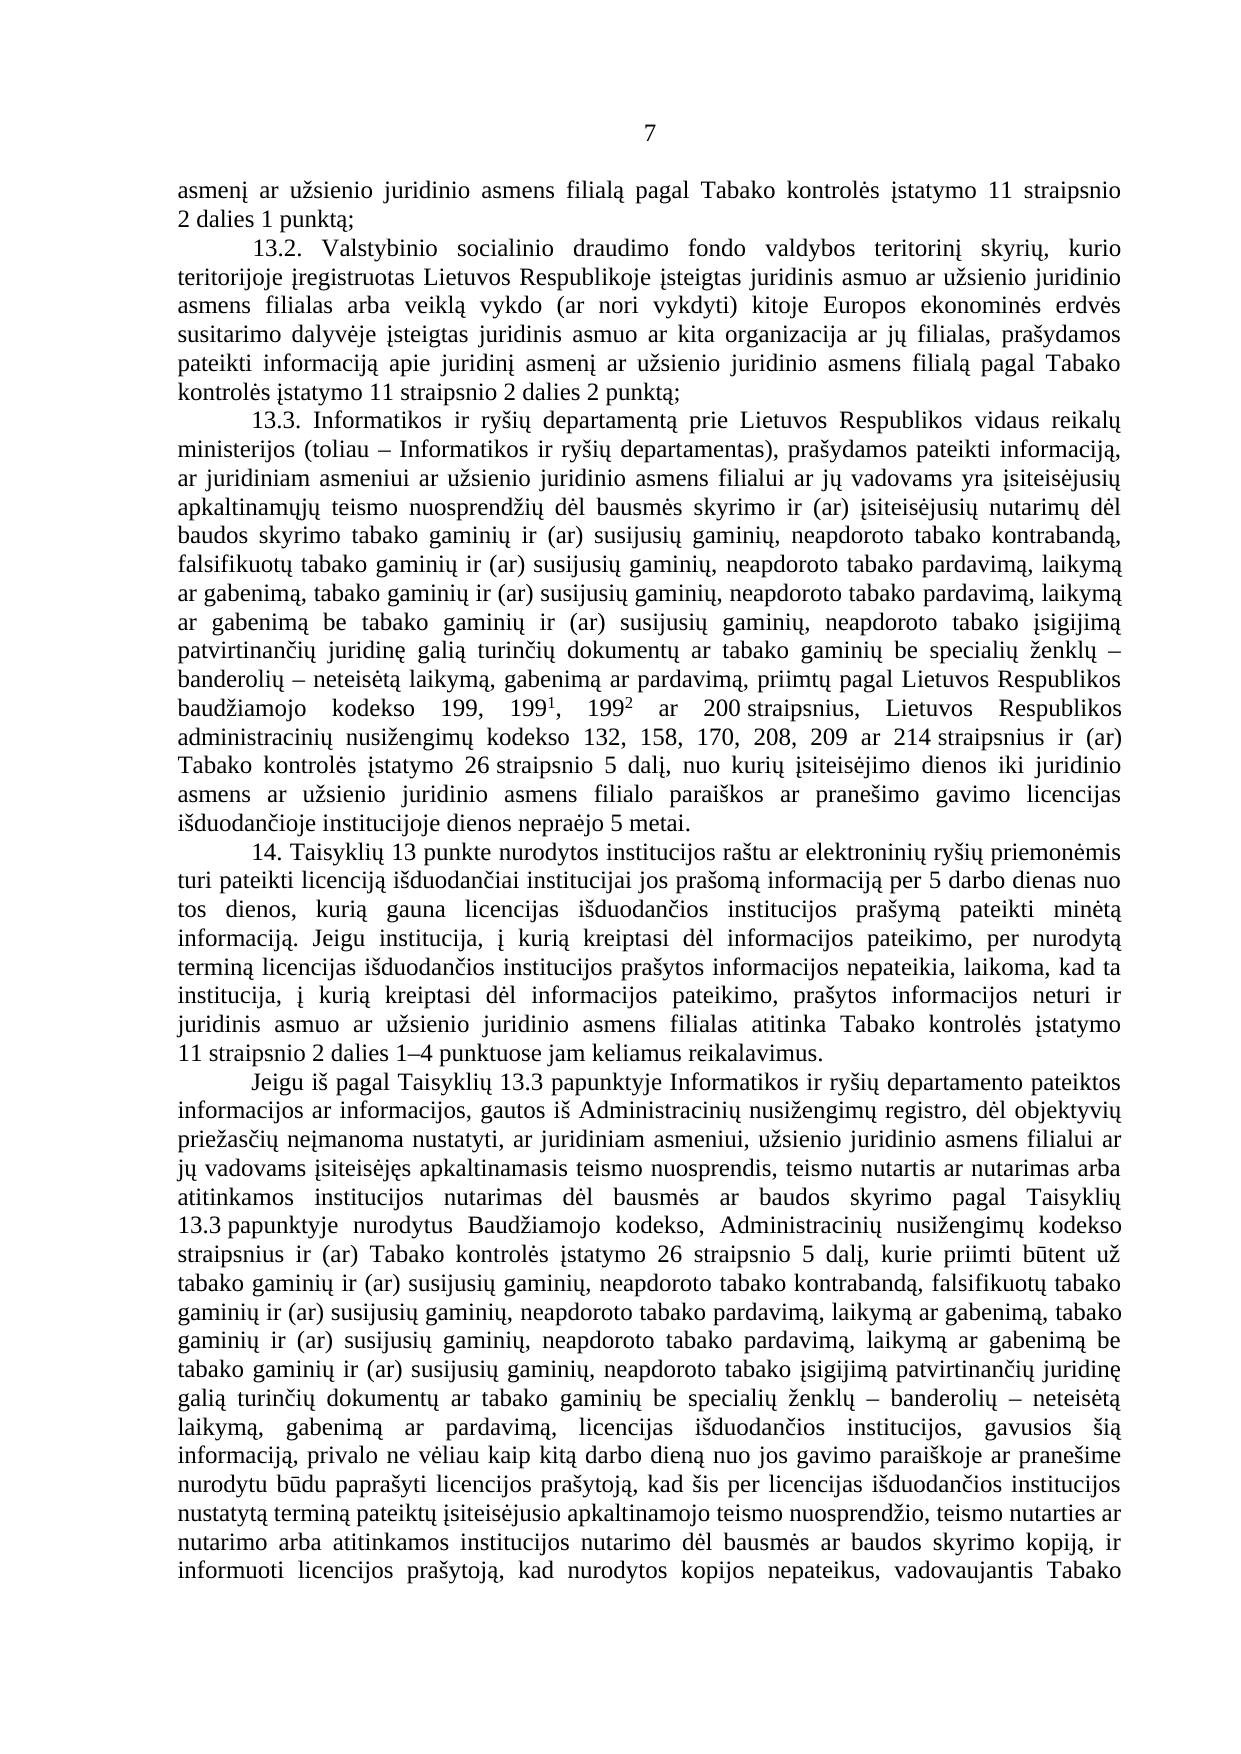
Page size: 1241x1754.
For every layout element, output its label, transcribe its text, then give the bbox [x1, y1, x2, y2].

text 13.2. Valstybinio socialinio draudimo fondo valdybos teritorinį skyrių, kurio teritorijoje įregistruotas Lietuvos Respublikoje įsteigtas juridinis asmuo ar užsienio juridinio asmens filialas arba veiklą vykdo (ar nori vykdyti) kitoje Europos ekonominės erdvės susitarimo dalyvėje įsteigtas juridinis asmuo ar kita organizacija ar jų filialas, prašydamos pateikti informaciją apie juridinį asmenį ar užsienio juridinio asmens filialą pagal Tabako kontrolės įstatymo 11 straipsnio 2 dalies 2 punktą; [177, 233, 1122, 406]
text Jeigu iš pagal Taisyklių 13.3 papunktyje Informatikos ir ryšių departamento pateiktos informacijos ar informacijos, gautos iš Administracinių nusižengimų registro, dėl objektyvių priežasčių neįmanoma nustatyti, ar juridiniam asmeniui, užsienio juridinio asmens filialui ar jų vadovams įsiteisėjęs apkaltinamasis teismo nuosprendis, teismo nutartis ar nutarimas arba atitinkamos institucijos nutarimas dėl bausmės ar baudos skyrimo pagal Taisyklių 13.3 papunktyje nurodytus Baudžiamojo kodekso, Administracinių nusižengimų kodekso straipsnius ir (ar) Tabako kontrolės įstatymo 26 straipsnio 5 dalį, kurie priimti būtent už tabako gaminių ir (ar) susijusių gaminių, neapdoroto tabako kontrabandą, falsifikuotų tabako gaminių ir (ar) susijusių gaminių, neapdoroto tabako pardavimą, laikymą ar gabenimą, tabako gaminių ir (ar) susijusių gaminių, neapdoroto tabako pardavimą, laikymą ar gabenimą be tabako gaminių ir (ar) susijusių gaminių, neapdoroto tabako įsigijimą patvirtinančių juridinę galią turinčių dokumentų ar tabako gaminių be specialių ženklų – banderolių – neteisėtą laikymą, gabenimą ar pardavimą, licencijas išduodančios institucijos, gavusios šią informaciją, privalo ne vėliau kaip kitą darbo dieną nuo jos gavimo paraiškoje ar pranešime nurodytu būdu paprašyti licencijos prašytoją, kad šis per licencijas išduodančios institucijos nustatytą terminą pateiktų įsiteisėjusio apkaltinamojo teismo nuosprendžio, teismo nutarties ar nutarimo arba atitinkamos institucijos nutarimo dėl bausmės ar baudos skyrimo kopiją, ir informuoti licencijos prašytoją, kad nurodytos kopijos nepateikus, vadovaujantis Tabako [177, 1067, 1122, 1584]
text 14. Taisyklių 13 punkte nurodytos institucijos raštu ar elektroninių ryšių priemonėmis turi pateikti licenciją išduodančiai institucijai jos prašomą informaciją per 5 darbo dienas nuo tos dienos, kurią gauna licencijas išduodančios institucijos prašymą pateikti minėtą informaciją. Jeigu institucija, į kurią kreiptasi dėl informacijos pateikimo, per nurodytą terminą licencijas išduodančios institucijos prašytos informacijos nepateikia, laikoma, kad ta institucija, į kurią kreiptasi dėl informacijos pateikimo, prašytos informacijos neturi ir juridinis asmuo ar užsienio juridinio asmens filialas atitinka Tabako kontrolės įstatymo 11 straipsnio 2 dalies 1–4 punktuose jam keliamus reikalavimus. [177, 837, 1122, 1067]
text 13.3. Informatikos ir ryšių departamentą prie Lietuvos Respublikos vidaus reikalų ministerijos (toliau – Informatikos ir ryšių departamentas), prašydamos pateikti informaciją, ar juridiniam asmeniui ar užsienio juridinio asmens filialui ar jų vadovams yra įsiteisėjusių apkaltinamųjų teismo nuosprendžių dėl bausmės skyrimo ir (ar) įsiteisėjusių nutarimų dėl baudos skyrimo tabako gaminių ir (ar) susijusių gaminių, neapdoroto tabako kontrabandą, falsifikuotų tabako gaminių ir (ar) susijusių gaminių, neapdoroto tabako pardavimą, laikymą ar gabenimą, tabako gaminių ir (ar) susijusių gaminių, neapdoroto tabako pardavimą, laikymą ar gabenimą be tabako gaminių ir (ar) susijusių gaminių, neapdoroto tabako įsigijimą patvirtinančių juridinę galią turinčių dokumentų ar tabako gaminių be specialių ženklų – banderolių – neteisėtą laikymą, gabenimą ar pardavimą, priimtų pagal Lietuvos Respublikos baudžiamojo kodekso 199, 1991, 1992 ar 200 straipsnius, Lietuvos Respublikos administracinių nusižengimų kodekso 132, 158, 170, 208, 209 ar 214 straipsnius ir (ar) Tabako kontrolės įstatymo 26 straipsnio 5 dalį, nuo kurių įsiteisėjimo dienos iki juridinio asmens ar užsienio juridinio asmens filialo paraiškos ar pranešimo gavimo licencijas išduodančioje institucijoje dienos nepraėjo 5 metai. [177, 406, 1122, 837]
text asmenį ar užsienio juridinio asmens filialą pagal Tabako kontrolės įstatymo 11 straipsnio 2 dalies 1 punktą; [177, 176, 1122, 233]
